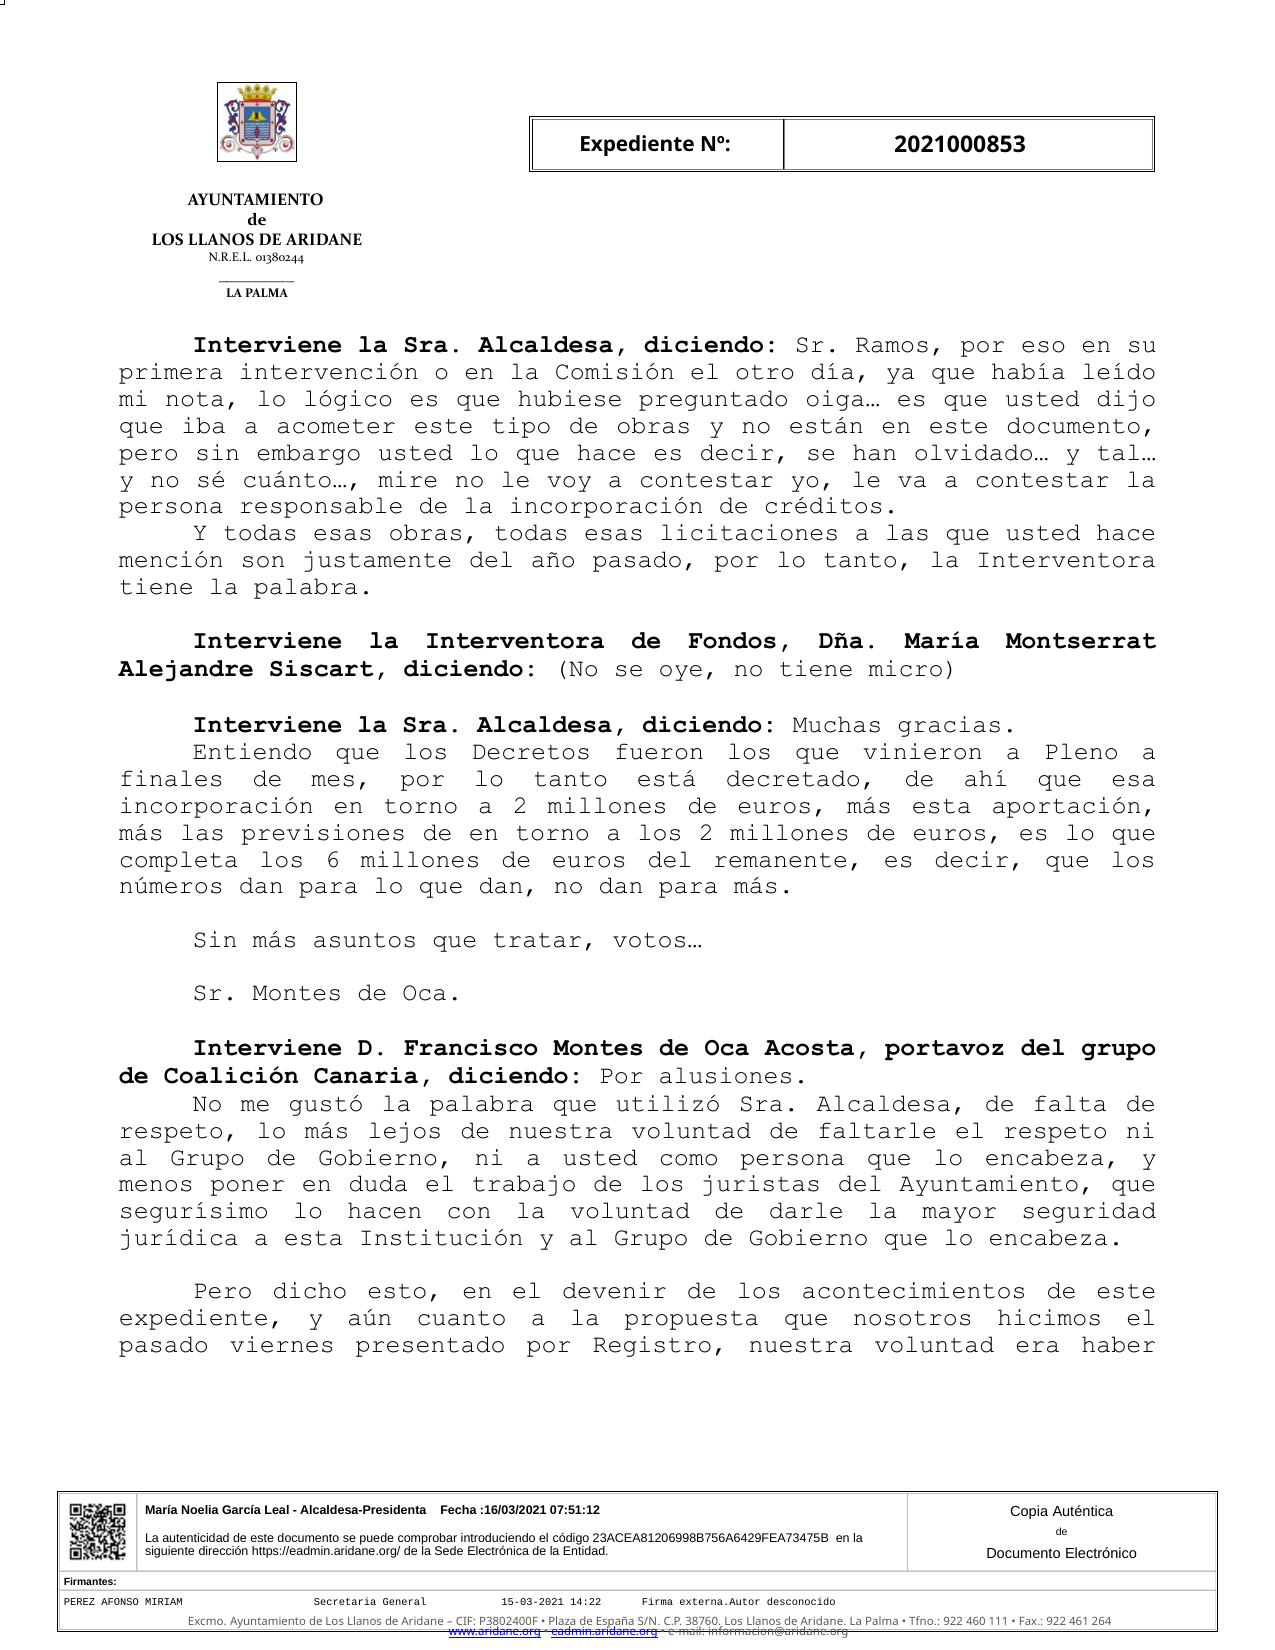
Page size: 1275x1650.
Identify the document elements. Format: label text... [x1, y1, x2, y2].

text mi nota, lo lógico es que hubiese preguntado oiga… es que usted dijo [118, 385, 1181, 412]
text Sin más asuntos que tratar, votos… [192, 924, 727, 953]
text Copia Auténtica [1010, 1503, 1135, 1520]
text Excmo. Ayuntamiento de Los Llanos de Aridane – CIF: P3802400F • Plaza de España S/N. C.P. 38760. Los Llanos de Aridane. La Palma • Tfno.: 922 460 111 • Fax.: 922 461 264 [188, 1614, 1112, 1628]
text de [1056, 1526, 1083, 1538]
picture [530, 117, 1154, 171]
text Alejandre Siscart, diciendo: (No se oye, no tiene micro) [118, 654, 1181, 682]
text _ [317, 267, 327, 284]
text María Noelia García Leal - Alcaldesa-Presidenta Fecha :16/03/2021 07:51:12 [145, 1503, 626, 1517]
text Entiendo que los Decretos fueron los que vinieron a Pleno a [192, 738, 1181, 765]
picture [58, 1492, 1217, 1631]
text Documento Electrónico [986, 1545, 1159, 1561]
text completa los 6 millones de euros del remanente, es decir, que los [118, 846, 1181, 872]
text LA PALMA [226, 287, 317, 300]
text La autenticidad de este documento se puede comprobar introduciendo el código 23ACEA81206998B756A6429FEA73475B en la [145, 1531, 888, 1545]
text 15-03-2021 14:22 [501, 1596, 617, 1607]
text pasado viernes presentado por Registro, nuestra voluntad era haber [118, 1331, 1181, 1358]
text Y todas esas obras, todas esas licitaciones a las que usted hace [192, 519, 1181, 546]
text LOS LLANOS DE ARIDANE [151, 232, 387, 249]
text expediente, y aún cuanto a la propuesta que nosotros hicimos el [118, 1304, 1181, 1331]
text primera intervención o en la Comisión el otro día, ya que había leído [118, 358, 1181, 385]
text No me gustó la palabra que utilizó Sra. Alcaldesa, de falta de [192, 1088, 1181, 1117]
text mención son justamente del año pasado, por lo tanto, la Interventora [118, 546, 1181, 573]
text Firmantes: [63, 1576, 200, 1588]
text de [247, 212, 387, 228]
text más las previsiones de en torno a los 2 millones de euros, es lo que [118, 819, 1181, 846]
text tiene la palabra. [118, 573, 1181, 599]
text Expediente Nº: [579, 131, 761, 156]
text que iba a acometer este tipo de obras y no están en este documento, [118, 412, 1181, 439]
text pero sin embargo usted lo que hace es decir, se han olvidado… y tal… [118, 439, 1181, 466]
text 2021000853 [894, 130, 1066, 158]
text finales de mes, por lo tanto está decretado, de ahí que esa [118, 765, 1181, 792]
text al Grupo de Gobierno, ni a usted como persona que lo encabeza, y [118, 1144, 1181, 1171]
text y no sé cuánto…, mire no le voy a contestar yo, le va a contestar la [118, 466, 1181, 492]
text N.R.E.L. 01380244 [208, 252, 327, 264]
text Interviene la Sra. Alcaldesa, diciendo: Sr. Ramos, por eso en su [192, 329, 1181, 358]
text Interviene la Sra. Alcaldesa, diciendo: Muchas gracias. [192, 709, 1181, 738]
text jurídica a esta Institución y al Grupo de Gobierno que lo encabeza. [118, 1224, 1181, 1251]
text incorporación en torno a 2 millones de euros, más esta aportación, [118, 792, 1181, 819]
text respeto, lo más lejos de nuestra voluntad de faltarle el respeto ni [118, 1117, 1181, 1144]
text de Coalición Canaria, diciendo: Por alusiones. [118, 1061, 1181, 1089]
text Secretaria General [313, 1596, 443, 1607]
text Interviene la Interventora de Fondos, Dña. María Montserrat [192, 626, 1181, 654]
text segurísimo lo hacen con la voluntad de darle la mayor seguridad [118, 1197, 1181, 1224]
text menos poner en duda el trabajo de los juristas del Ayuntamiento, que [118, 1171, 1181, 1197]
picture [218, 83, 296, 161]
text Firma externa.Autor desconocido [642, 1596, 860, 1607]
text ________ [226, 267, 317, 284]
text siguiente dirección https://eadmin.aridane.org/ de la Sede Electrónica de la Entidad. [145, 1545, 888, 1558]
text persona responsable de la incorporación de créditos. [118, 492, 1181, 519]
text Pero dicho esto, en el devenir de los acontecimientos de este [192, 1276, 1181, 1304]
text www.aridane.org • eadmin.aridane.org • e-mail: informacion@aridane.org [448, 1625, 851, 1638]
text AYUNTAMIENTO [188, 192, 387, 208]
text Interviene D. Francisco Montes de Oca Acosta, portavoz del grupo [192, 1033, 1181, 1061]
text PEREZ AFONSO MIRIAM [63, 1596, 200, 1607]
text _ [219, 267, 226, 281]
text números dan para lo que dan, no dan para más. [118, 872, 1181, 899]
text Sr. Montes de Oca. [192, 978, 727, 1006]
